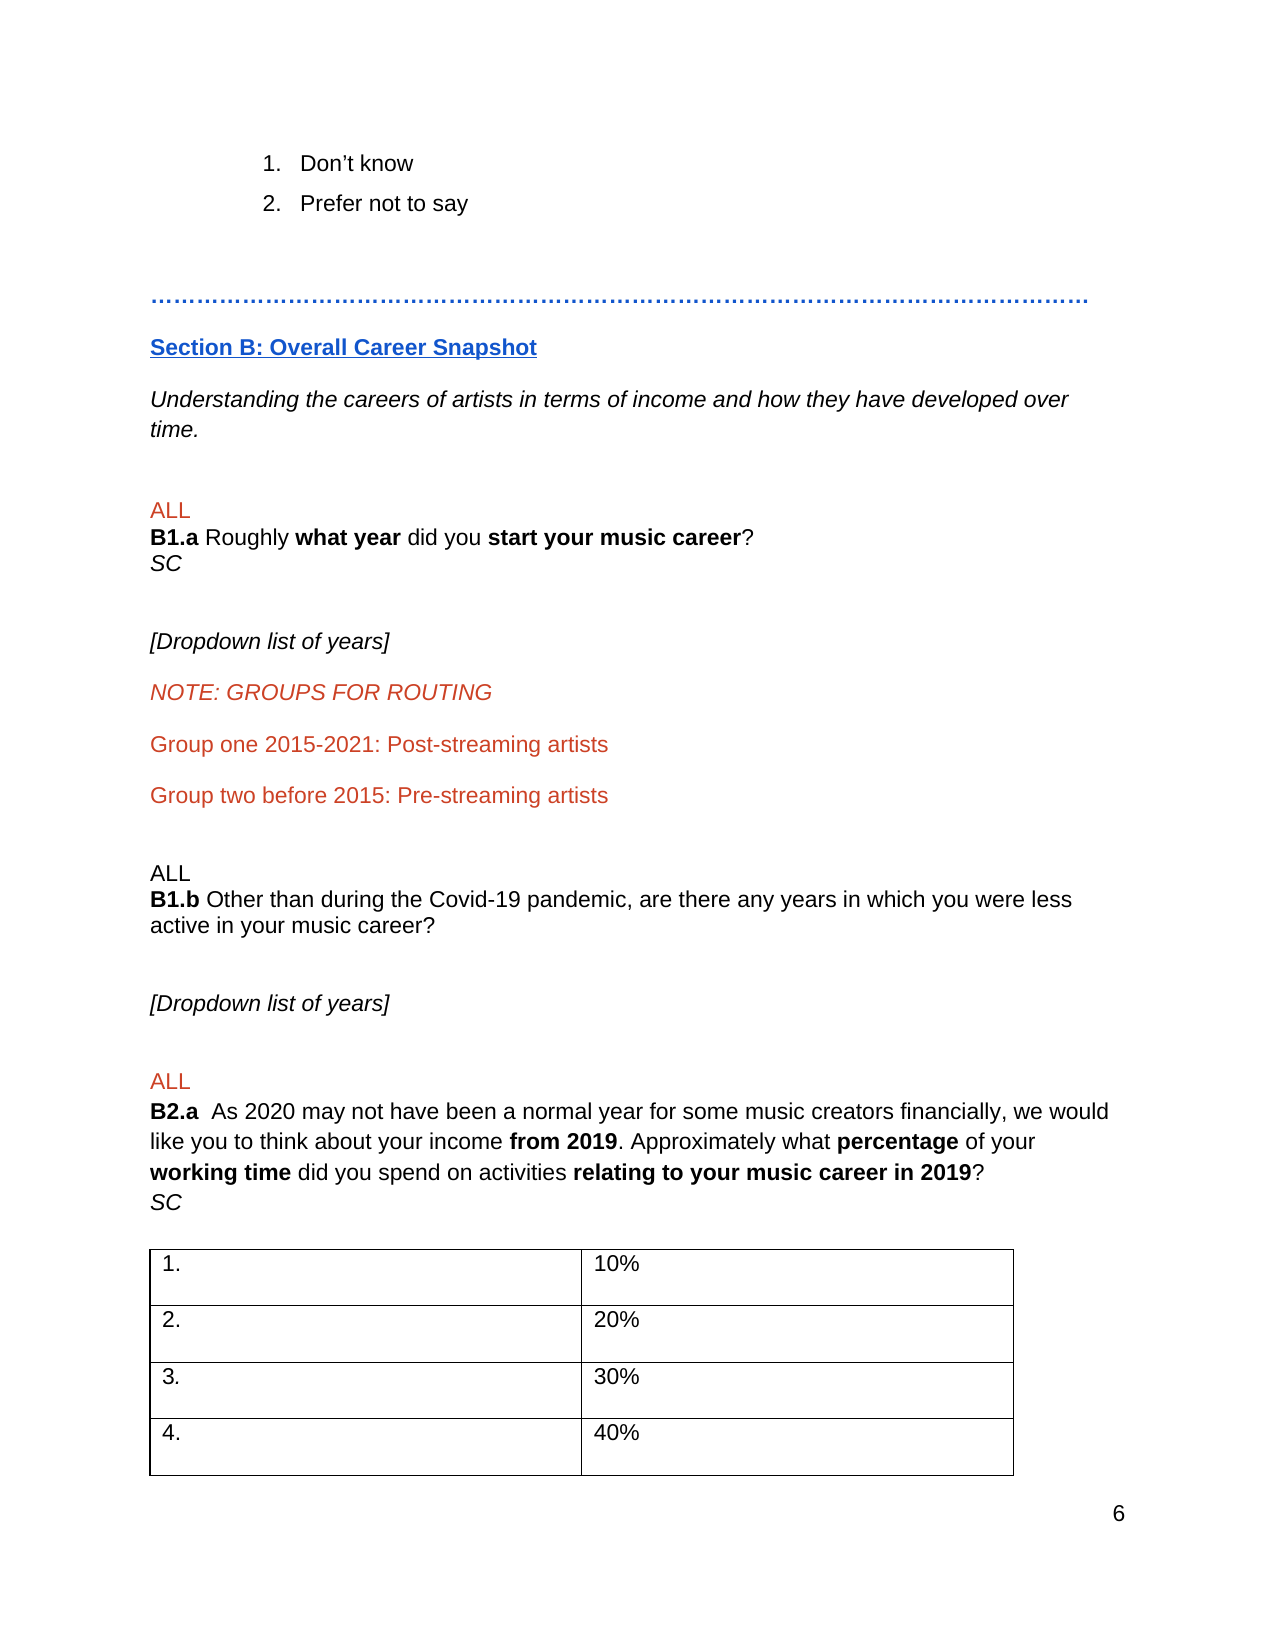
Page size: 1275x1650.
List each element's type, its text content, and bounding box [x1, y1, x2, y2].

table_header 10% [582, 1250, 1013, 1305]
table_cell 30% [582, 1363, 1013, 1418]
text …………………………………………………………………………………………………………… [150, 282, 1125, 308]
list Prefer not to say [262, 189, 1125, 216]
text Group two before 2015: Pre-streaming artists [150, 782, 1125, 808]
table_cell 20% [582, 1306, 1013, 1362]
text Understanding the careers of artists in terms of income and how they have developed over time. [150, 386, 1125, 442]
table_cell 3. [151, 1363, 581, 1418]
table_cell 2. [151, 1306, 581, 1362]
text ALL [150, 1068, 1125, 1094]
text B2.a As 2020 may not have been a normal year for some music creators financially, we would like you to think about your income from 2019. Approximately what percentage of your working time did you spend on activities relating to your music career in 2019? [150, 1098, 1125, 1185]
table_header 1. [151, 1250, 581, 1305]
text B1.b Other than during the Covid-19 pandemic, are there any years in which you were less active in your music career? [150, 886, 1125, 939]
table_cell 4. [151, 1419, 581, 1474]
text ALL [150, 860, 1125, 886]
text Group one 2015-2021: Post-streaming artists [150, 731, 1125, 757]
text NOTE: GROUPS FOR ROUTING [150, 679, 1125, 706]
text [Dropdown list of years] [150, 628, 1125, 654]
table_cell 40% [582, 1419, 1013, 1474]
text B1.a Roughly what year did you start your music career? SC [150, 524, 1125, 577]
text Section B: Overall Career Snapshot [150, 334, 1125, 361]
text SC [150, 1189, 1125, 1215]
list Don’t know [262, 150, 1125, 176]
text [Dropdown list of years] [150, 990, 1125, 1016]
text ALL [150, 497, 1125, 524]
